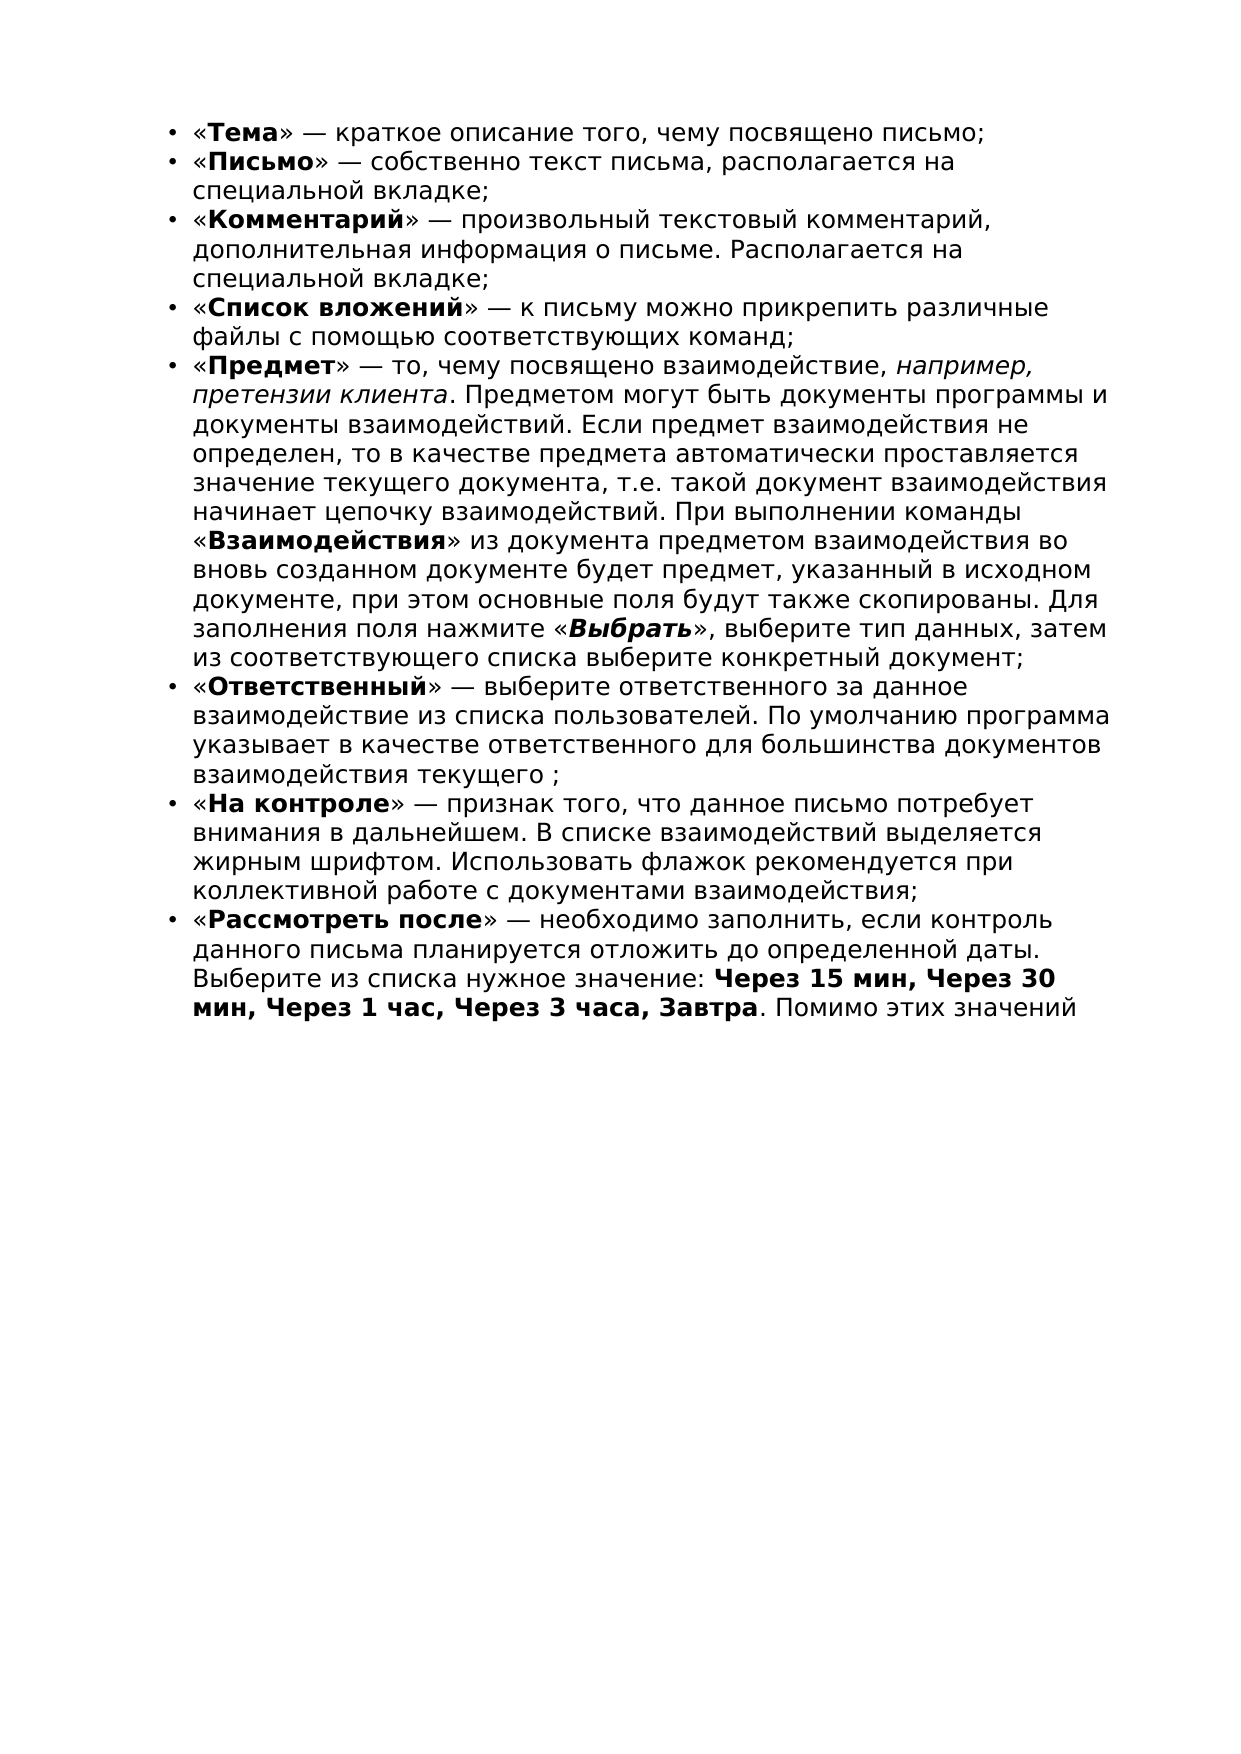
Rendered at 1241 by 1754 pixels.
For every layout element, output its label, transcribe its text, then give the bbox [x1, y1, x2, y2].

list «Письмо» — собственно текст письма, располагается на специальной вкладке; [177, 147, 1122, 206]
list «Тема» — краткое описание того, чему посвящено письмо; [177, 118, 1122, 147]
list «Рассмотреть после» — необходимо заполнить, если контроль данного письма планируется отложить до определенной даты. Выберите из списка нужное значение: Через 15 мин, Через 30 мин, Через 1 час, Через 3 часа, Завтра. Помимо этих значений [177, 906, 1122, 1022]
list «На контроле» — признак того, что данное письмо потребует внимания в дальнейшем. В списке взаимодействий выделяется жирным шрифтом. Использовать флажок рекомендуется при коллективной работе с документами взаимодействия; [177, 789, 1122, 906]
list «Ответственный» — выберите ответственного за данное взаимодействие из списка пользователей. По умолчанию программа указывает в качестве ответственного для большинства документов взаимодействия текущего ; [177, 672, 1122, 789]
list «Список вложений» — к письму можно прикрепить различные файлы с помощью соответствующих команд; [177, 293, 1122, 351]
list «Комментарий» — произвольный текстовый комментарий, дополнительная информация о письме. Располагается на специальной вкладке; [177, 206, 1122, 293]
list «Предмет» — то, чему посвящено взаимодействие, например, претензии клиента. Предметом могут быть документы программы и документы взаимодействий. Если предмет взаимодействия не определен, то в качестве предмета автоматически проставляется значение текущего документа, т.е. такой документ взаимодействия начинает цепочку взаимодействий. При выполнении команды «Взаимодействия» из документа предметом взаимодействия во вновь созданном документе будет предмет, указанный в исходном документе, при этом основные поля будут также скопированы. Для заполнения поля нажмите «Выбрать», выберите тип данных, затем из соответствующего списка выберите конкретный документ; [177, 351, 1122, 672]
